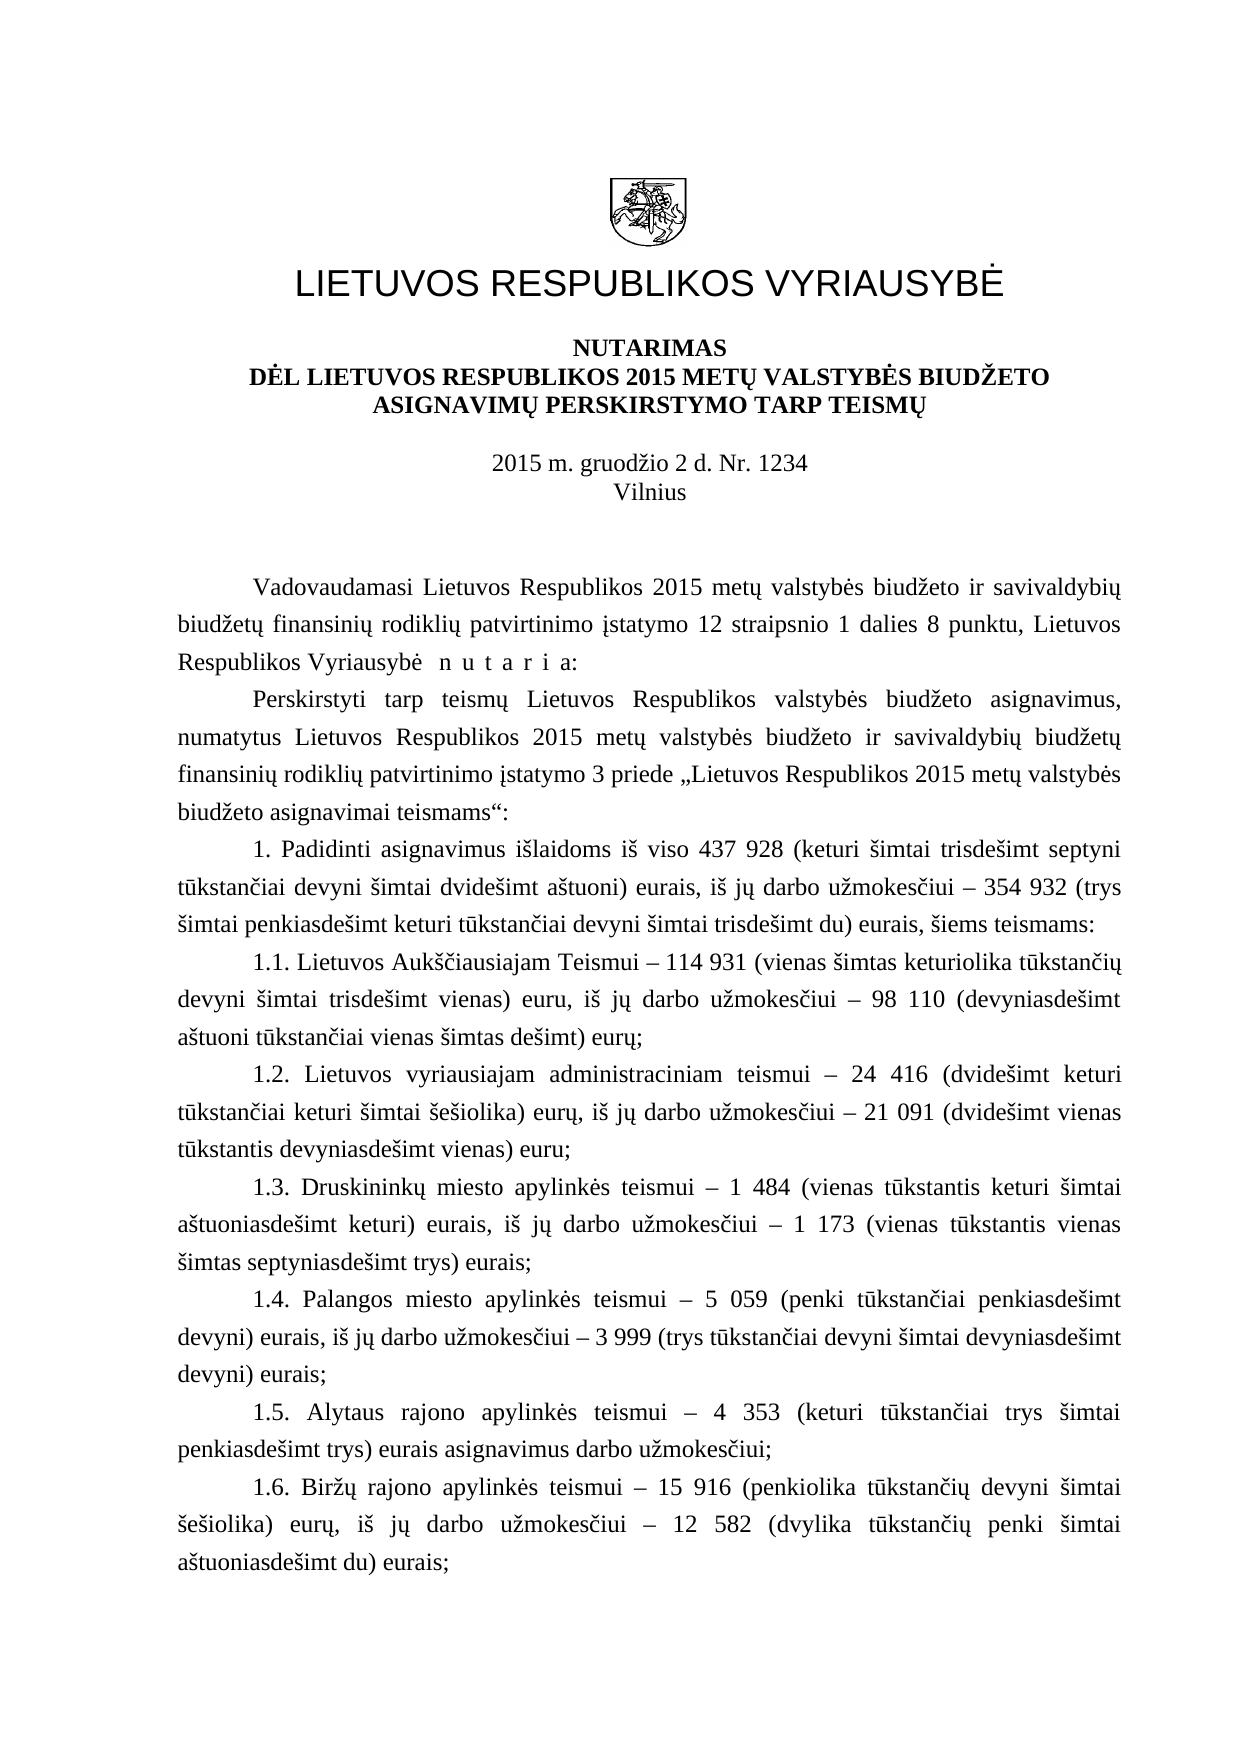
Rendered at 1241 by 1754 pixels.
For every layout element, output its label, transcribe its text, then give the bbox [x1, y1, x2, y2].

text 1.1. Lietuvos Aukščiausiajam Teismui – 114 931 (vienas šimtas keturiolika tūkstančių devyni šimtai trisdešimt vienas) euru, iš jų darbo užmokesčiui – 98 110 (devyniasdešimt aštuoni tūkstančiai vienas šimtas dešimt) eurų; [177, 938, 1122, 1050]
text Perskirstyti tarp teismų Lietuvos Respublikos valstybės biudžeto asignavimus, numatytus Lietuvos Respublikos 2015 metų valstybės biudžeto ir savivaldybių biudžetų finansinių rodiklių patvirtinimo įstatymo 3 priede „Lietuvos Respublikos 2015 metų valstybės biudžeto asignavimai teismams“: [177, 675, 1122, 825]
text 1.2. Lietuvos vyriausiajam administraciniam teismui – 24 416 (dvidešimt keturi tūkstančiai keturi šimtai šešiolika) eurų, iš jų darbo užmokesčiui – 21 091 (dvidešimt vienas tūkstantis devyniasdešimt vienas) euru; [177, 1050, 1122, 1163]
text Vadovaudamasi Lietuvos Respublikos 2015 metų valstybės biudžeto ir savivaldybių biudžetų finansinių rodiklių patvirtinimo įstatymo 12 straipsnio 1 dalies 8 punktu, Lietuvos Respublikos Vyriausybė nutaria: [177, 563, 1122, 675]
text Lietuvos Respublikos Vyriausybė [177, 261, 1122, 304]
text nutarimas [177, 333, 1122, 362]
text 2015 m. gruodžio 2 d. Nr. 1234 Vilnius [177, 448, 1122, 505]
text 1.4. Palangos miesto apylinkės teismui – 5 059 (penki tūkstančiai penkiasdešimt devyni) eurais, iš jų darbo užmokesčiui – 3 999 (trys tūkstančiai devyni šimtai devyniasdešimt devyni) eurais; [177, 1275, 1122, 1388]
text 1. Padidinti asignavimus išlaidoms iš viso 437 928 (keturi šimtai trisdešimt septyni tūkstančiai devyni šimtai dvidešimt aštuoni) eurais, iš jų darbo užmokesčiui – 354 932 (trys šimtai penkiasdešimt keturi tūkstančiai devyni šimtai trisdešimt du) eurais, šiems teismams: [177, 825, 1122, 938]
text 1.6. Biržų rajono apylinkės teismui – 15 916 (penkiolika tūkstančių devyni šimtai šešiolika) eurų, iš jų darbo užmokesčiui – 12 582 (dvylika tūkstančių penki šimtai aštuoniasdešimt du) eurais; [177, 1463, 1122, 1575]
text Dėl LIETUVOS RESPUBLIKOS 2015 METŲ VALSTYBĖS BIUDŽETO ASIGNAVIMŲ PERSKIRSTYMO TARP TEISMŲ [177, 362, 1122, 419]
text 1.3. Druskininkų miesto apylinkės teismui – 1 484 (vienas tūkstantis keturi šimtai aštuoniasdešimt keturi) eurais, iš jų darbo užmokesčiui – 1 173 (vienas tūkstantis vienas šimtas septyniasdešimt trys) eurais; [177, 1163, 1122, 1275]
text 1.5. Alytaus rajono apylinkės teismui – 4 353 (keturi tūkstančiai trys šimtai penkiasdešimt trys) eurais asignavimus darbo užmokesčiui; [177, 1388, 1122, 1463]
